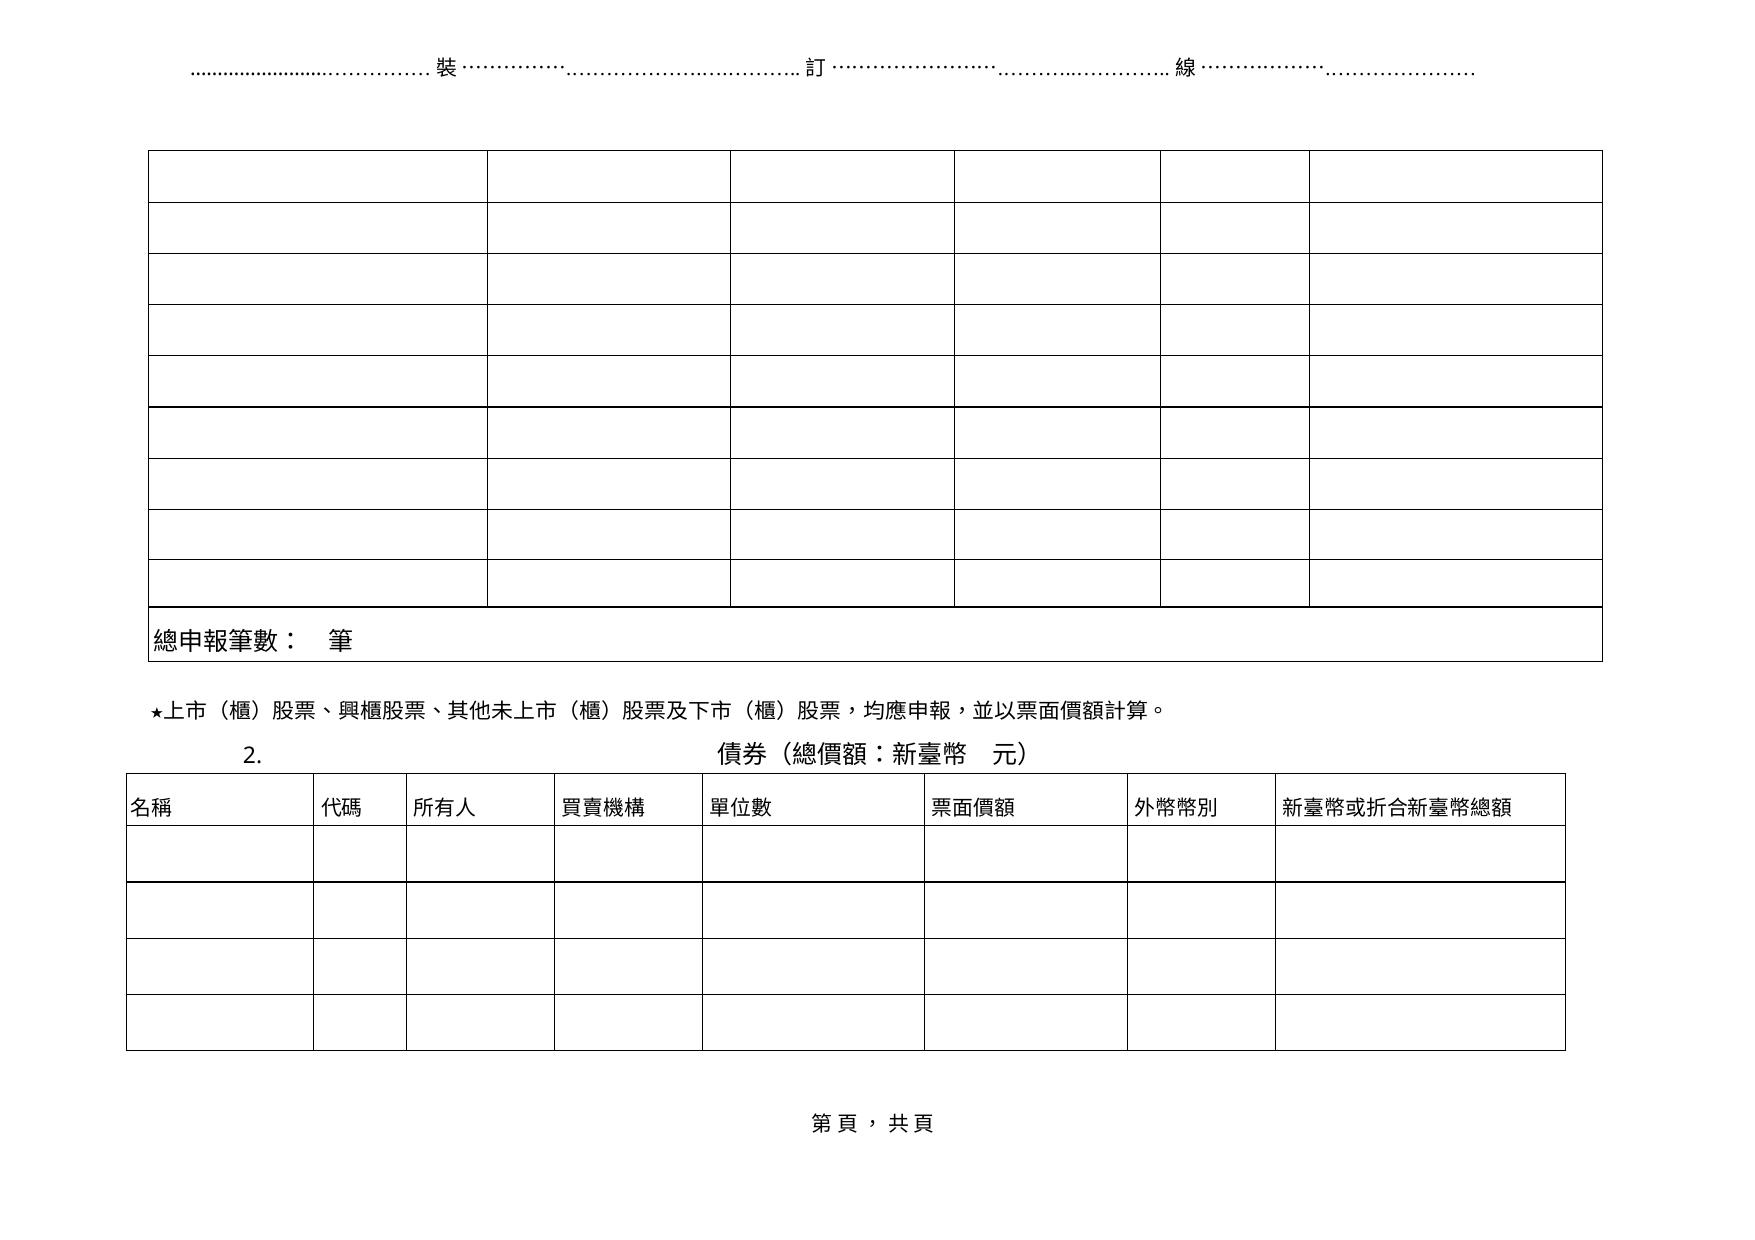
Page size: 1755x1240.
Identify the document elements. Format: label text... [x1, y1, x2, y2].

table_cell [1310, 356, 1602, 406]
table_cell [1161, 510, 1309, 559]
table_cell [488, 459, 730, 509]
table_cell [1310, 203, 1602, 253]
table_header 名稱 [127, 774, 313, 825]
table_cell [149, 459, 487, 509]
table_cell [731, 459, 954, 509]
table_cell [955, 510, 1160, 559]
table_cell [731, 203, 954, 253]
table_cell [1161, 560, 1309, 606]
table_cell [488, 510, 730, 559]
table_cell [314, 995, 406, 1050]
table_cell [731, 356, 954, 406]
table_cell [488, 305, 730, 355]
table_cell [555, 995, 702, 1050]
table_cell [703, 883, 924, 937]
table_cell [488, 408, 730, 457]
table_header 所有人 [407, 774, 554, 825]
table_cell [1128, 883, 1275, 937]
table_cell [1161, 305, 1309, 355]
table_header [1161, 151, 1309, 202]
table_header 票面價額 [925, 774, 1127, 825]
table_cell [731, 510, 954, 559]
table_cell [1310, 510, 1602, 559]
table_cell [407, 826, 554, 881]
table_cell 總申報筆數： 筆 [149, 608, 1602, 661]
table_cell [1161, 356, 1309, 406]
table_cell [955, 254, 1160, 304]
table_header [955, 151, 1160, 202]
table_cell [149, 510, 487, 559]
table_header [149, 151, 487, 202]
table_cell [955, 459, 1160, 509]
table_cell [149, 408, 487, 457]
table_cell [407, 883, 554, 937]
table_cell [127, 995, 313, 1050]
table_cell [703, 939, 924, 994]
table_cell [149, 356, 487, 406]
table_cell [731, 305, 954, 355]
table_cell [955, 560, 1160, 606]
table_cell [1310, 560, 1602, 606]
table_cell [1161, 459, 1309, 509]
table_cell [314, 939, 406, 994]
table_cell [314, 826, 406, 881]
table_cell [955, 356, 1160, 406]
table_cell [731, 560, 954, 606]
table_cell [955, 408, 1160, 457]
table_cell [555, 883, 702, 937]
table_cell [488, 203, 730, 253]
table_cell [703, 995, 924, 1050]
table_cell [1276, 939, 1565, 994]
table_cell [1276, 995, 1565, 1050]
table_header [1310, 151, 1602, 202]
table_cell [555, 826, 702, 881]
table_cell [488, 356, 730, 406]
table_cell [488, 254, 730, 304]
table_cell [1161, 203, 1309, 253]
table_cell [703, 826, 924, 881]
table_cell [1310, 305, 1602, 355]
table_cell [1310, 408, 1602, 457]
table_cell [1128, 995, 1275, 1050]
table_cell [925, 939, 1127, 994]
table_cell [925, 826, 1127, 881]
table_cell [1310, 459, 1602, 509]
table_cell [555, 939, 702, 994]
table_header 外幣幣別 [1128, 774, 1275, 825]
table_cell [1161, 408, 1309, 457]
table_cell [149, 254, 487, 304]
table_cell [127, 826, 313, 881]
table_cell [1161, 254, 1309, 304]
table_cell [149, 305, 487, 355]
table_cell [1276, 826, 1565, 881]
table_cell [127, 883, 313, 937]
table_cell [314, 883, 406, 937]
table_cell [149, 203, 487, 253]
table_cell [1128, 826, 1275, 881]
table_header [731, 151, 954, 202]
table_header 代碼 [314, 774, 406, 825]
table_header 買賣機構 [555, 774, 702, 825]
table_cell [1276, 883, 1565, 937]
table_cell [731, 408, 954, 457]
table_cell [955, 203, 1160, 253]
table_cell [407, 995, 554, 1050]
table_cell [731, 254, 954, 304]
table_cell [955, 305, 1160, 355]
text ★上市（櫃）股票、興櫃股票、其他未上市（櫃）股票及下市（櫃）股票，均應申報，並以票面價額計算。 [150, 691, 1629, 726]
table_cell [1128, 939, 1275, 994]
table_cell [127, 939, 313, 994]
table_cell [925, 883, 1127, 937]
table_header 新臺幣或折合新臺幣總額 [1276, 774, 1565, 825]
table_cell [925, 995, 1127, 1050]
list 債券（總價額：新臺幣 元） [243, 726, 1629, 773]
table_cell [488, 560, 730, 606]
table_header 單位數 [703, 774, 924, 825]
table_cell [407, 939, 554, 994]
table_header [488, 151, 730, 202]
table_cell [1310, 254, 1602, 304]
table_cell [149, 560, 487, 606]
